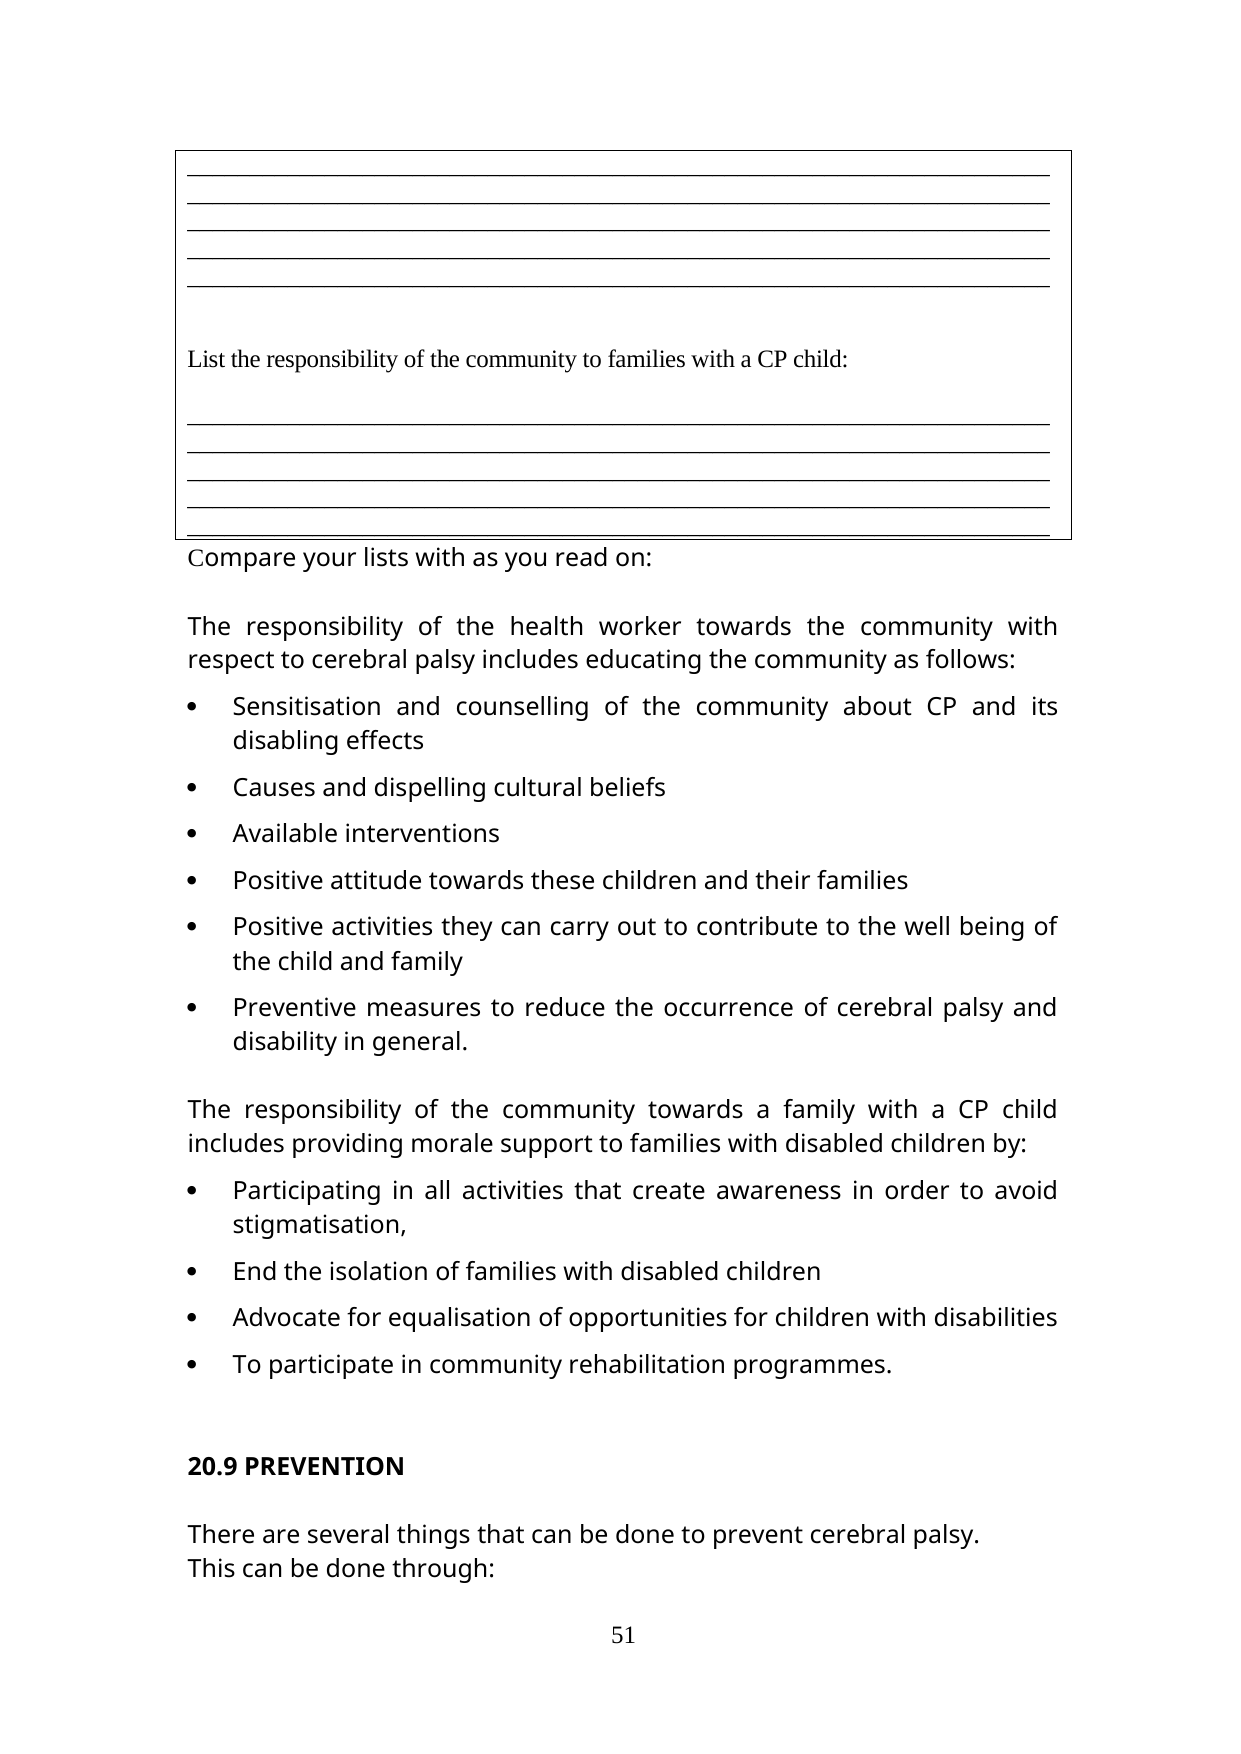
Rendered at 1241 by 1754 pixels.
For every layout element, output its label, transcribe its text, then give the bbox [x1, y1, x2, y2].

table_header _____________________________________________________________________ _____________________________________________________________________ _____________________________________________________________________ _____________________________________________________________________ _____________________________________________________________________ List the responsibility of the community to families with a CP child: _____________________________________________________________________ _____________________________________________________________________ _____________________________________________________________________ _____________________________________________________________________ _____________________________________________________________________ [176, 151, 1071, 539]
list Positive activities they can carry out to contribute to the well being of the child and family [187, 909, 1059, 977]
list End the isolation of families with disabled children [187, 1253, 1059, 1287]
text There are several things that can be done to prevent cerebral palsy. [187, 1517, 1059, 1551]
text 20.9 PREVENTION [187, 1448, 1059, 1482]
text The responsibility of the health worker towards the community with respect to cerebral palsy includes educating the community as follows: [187, 608, 1059, 676]
list Positive attitude towards these children and their families [187, 862, 1059, 897]
list To participate in community rehabilitation programmes. [187, 1346, 1059, 1380]
list Sensitisation and counselling of the community about CP and its disabling effects [187, 689, 1059, 757]
text Compare your lists with as you read on: [187, 540, 1059, 574]
list Available interventions [187, 816, 1059, 850]
list Participating in all activities that create awareness in order to avoid stigmatisation, [187, 1172, 1059, 1241]
text The responsibility of the community towards a family with a CP child includes providing morale support to families with disabled children by: [187, 1092, 1059, 1160]
list Preventive measures to reduce the occurrence of cerebral palsy and disability in general. [187, 990, 1059, 1058]
list Advocate for equalisation of opportunities for children with disabilities [187, 1300, 1059, 1334]
list Causes and dispelling cultural beliefs [187, 769, 1059, 803]
text This can be done through: [187, 1551, 1059, 1585]
